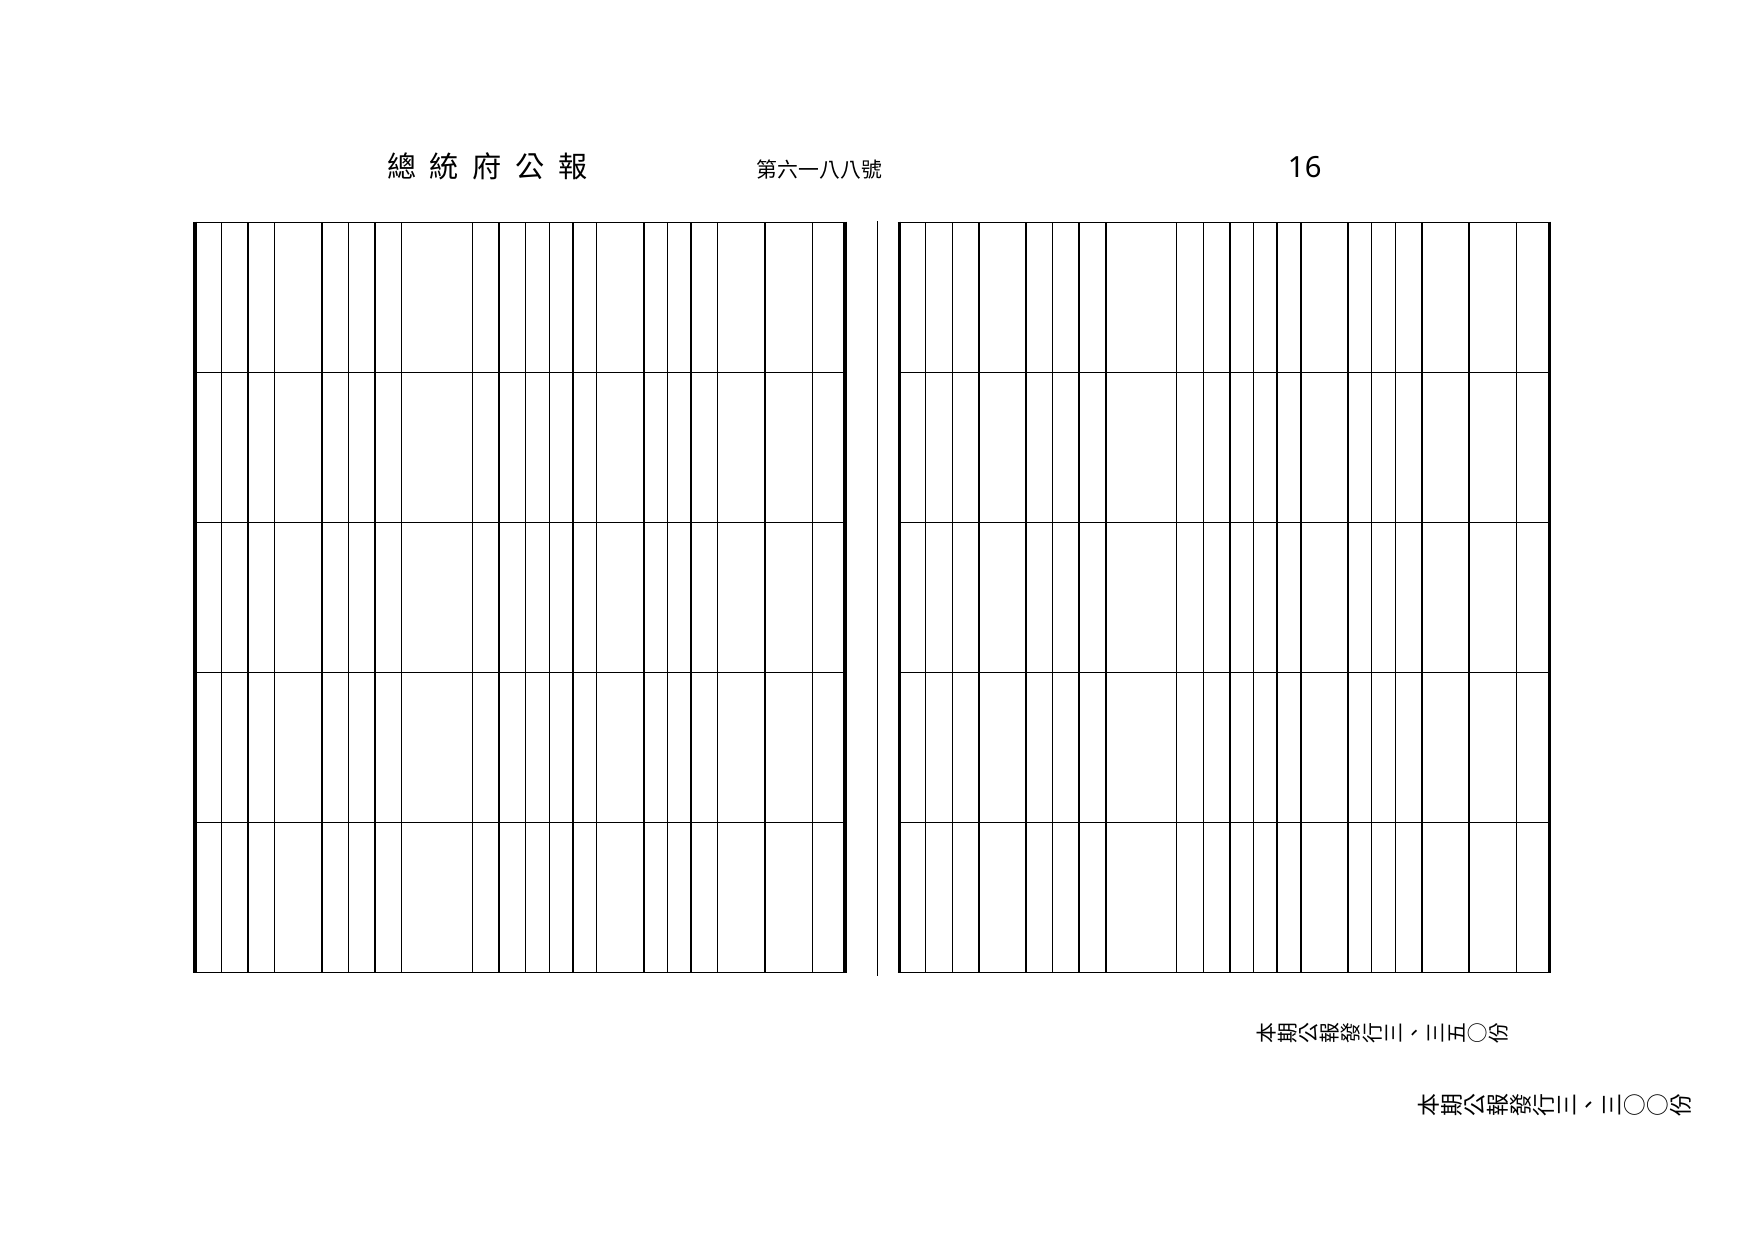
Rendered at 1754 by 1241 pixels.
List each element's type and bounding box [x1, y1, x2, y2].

table_cell [376, 223, 401, 372]
table_cell [980, 223, 1002, 372]
table_cell [1278, 823, 1300, 972]
table_cell [1324, 523, 1347, 672]
table_cell [789, 523, 812, 672]
table_cell [1517, 523, 1548, 672]
table_cell [275, 223, 298, 372]
table_cell [1302, 523, 1324, 672]
table_cell [222, 523, 247, 672]
table_cell [275, 673, 298, 822]
table_cell [1080, 373, 1105, 522]
table_cell [926, 523, 952, 672]
table_cell [1003, 373, 1025, 522]
table_cell [574, 373, 596, 522]
table_cell [1349, 373, 1371, 522]
table_cell [1493, 673, 1516, 822]
table_cell [222, 823, 247, 972]
table_cell [349, 523, 374, 672]
table_cell [298, 373, 321, 522]
table_cell [473, 823, 498, 972]
table_cell [1396, 673, 1421, 822]
table_cell [1372, 673, 1395, 822]
table_cell [1177, 523, 1203, 672]
table_cell [668, 823, 690, 972]
table_cell [1177, 823, 1203, 972]
table_cell [1129, 823, 1153, 972]
table_cell [298, 823, 321, 972]
table_cell [766, 223, 789, 372]
table_cell [789, 673, 812, 822]
table_cell [1231, 223, 1253, 372]
table_cell [1372, 823, 1395, 972]
table_cell [500, 373, 525, 522]
table_cell [376, 373, 401, 522]
table_cell [1446, 223, 1468, 372]
table_cell [980, 823, 1002, 972]
table_cell [1470, 823, 1493, 972]
table_cell [526, 823, 549, 972]
table_cell [526, 523, 549, 672]
table_cell [1003, 673, 1025, 822]
table_cell [901, 373, 925, 522]
table_cell [692, 823, 717, 972]
table_cell [1372, 373, 1395, 522]
table_cell [376, 823, 401, 972]
table_cell [402, 523, 425, 672]
table_cell [813, 823, 843, 972]
table_cell [574, 673, 596, 822]
table_cell [1423, 523, 1446, 672]
table_cell [741, 673, 764, 822]
table_cell [526, 673, 549, 822]
table_cell [620, 823, 643, 972]
table_cell [1254, 823, 1276, 972]
table_cell [766, 523, 789, 672]
table_cell [197, 373, 221, 522]
table_cell [1517, 823, 1548, 972]
table_cell [1204, 373, 1229, 522]
table_cell [1517, 373, 1548, 522]
table_cell [1278, 523, 1300, 672]
table_cell [813, 373, 843, 522]
table_cell [222, 223, 247, 372]
table_cell [1231, 373, 1253, 522]
table_cell [718, 823, 741, 972]
table_cell [1027, 673, 1052, 822]
table_cell [741, 223, 764, 372]
table_cell [323, 823, 348, 972]
table_cell [1423, 373, 1446, 522]
table_cell [1302, 673, 1324, 822]
table_cell [1053, 373, 1078, 522]
table_cell [1027, 223, 1052, 372]
table_cell [766, 823, 789, 972]
table_cell [1204, 673, 1229, 822]
table_cell [275, 373, 298, 522]
table_cell [1053, 673, 1078, 822]
table_cell [1129, 523, 1153, 672]
table_cell [1003, 223, 1025, 372]
table_cell [526, 223, 549, 372]
table_cell [376, 673, 401, 822]
table_cell [500, 823, 525, 972]
table_cell [349, 673, 374, 822]
table_cell [1254, 373, 1276, 522]
table_cell [1003, 523, 1025, 672]
table_cell [449, 373, 472, 522]
table_cell [197, 523, 221, 672]
table_cell [275, 823, 298, 972]
table_cell [901, 523, 925, 672]
table_cell [1324, 373, 1347, 522]
table_cell [668, 673, 690, 822]
table_cell [718, 223, 741, 372]
table_cell [574, 523, 596, 672]
table_cell [1470, 373, 1493, 522]
table_cell [1349, 673, 1371, 822]
table_cell [1349, 523, 1371, 672]
table_cell [449, 823, 472, 972]
table_cell [692, 673, 717, 822]
table_cell [298, 223, 321, 372]
table_cell [550, 823, 572, 972]
table_cell [741, 823, 764, 972]
table_cell [249, 673, 274, 822]
table_cell [620, 373, 643, 522]
table_cell [692, 223, 717, 372]
table_cell [1080, 673, 1105, 822]
table_cell [926, 673, 952, 822]
table_cell [1231, 823, 1253, 972]
table_cell [645, 373, 667, 522]
table_cell [1349, 823, 1371, 972]
table_cell [349, 223, 374, 372]
table_cell [980, 523, 1002, 672]
table_cell [1107, 523, 1129, 672]
table_cell [953, 373, 978, 522]
table_cell [425, 823, 449, 972]
table_cell [1446, 373, 1468, 522]
table_cell [222, 373, 247, 522]
table_cell [789, 823, 812, 972]
table_cell [1231, 523, 1253, 672]
table_cell [1423, 223, 1446, 372]
table_cell [766, 673, 789, 822]
table_cell [550, 673, 572, 822]
table_cell [980, 673, 1002, 822]
table_cell [323, 523, 348, 672]
table_cell [1204, 823, 1229, 972]
table_cell [1204, 223, 1229, 372]
table_cell [1423, 673, 1446, 822]
table_cell [1396, 373, 1421, 522]
table_cell [1080, 823, 1105, 972]
table_cell [349, 373, 374, 522]
table_cell [574, 223, 596, 372]
table_cell [1372, 523, 1395, 672]
table_cell [1177, 373, 1203, 522]
table_cell [1107, 223, 1129, 372]
table_cell [1107, 823, 1129, 972]
table_cell [249, 373, 274, 522]
table_cell [926, 823, 952, 972]
table_cell [249, 523, 274, 672]
table_cell [197, 823, 221, 972]
table_cell [1470, 673, 1493, 822]
table_cell [1254, 223, 1276, 372]
table_cell [1493, 373, 1516, 522]
table_cell [1517, 223, 1548, 372]
table_cell [275, 523, 298, 672]
table_cell [1423, 823, 1446, 972]
table_cell [323, 223, 348, 372]
table_cell [500, 223, 525, 372]
table_cell [1278, 223, 1300, 372]
table_cell [473, 673, 498, 822]
table_cell [425, 223, 449, 372]
table_cell [1153, 373, 1176, 522]
table_cell [1153, 223, 1176, 372]
table_cell [402, 373, 425, 522]
table_cell [197, 673, 221, 822]
table_cell [1493, 223, 1516, 372]
table_cell [926, 373, 952, 522]
table_cell [402, 673, 425, 822]
table_cell [953, 523, 978, 672]
table_cell [1129, 373, 1153, 522]
table_cell [645, 223, 667, 372]
table_cell [953, 223, 978, 372]
table_cell [222, 673, 247, 822]
table_cell [901, 823, 925, 972]
table_cell [645, 673, 667, 822]
table_cell [1446, 823, 1468, 972]
table_cell [620, 523, 643, 672]
table_cell [449, 673, 472, 822]
table_cell [402, 823, 425, 972]
table_cell [1349, 223, 1371, 372]
table_cell [1324, 823, 1347, 972]
table_cell [425, 373, 449, 522]
table_cell [1470, 523, 1493, 672]
table_cell [1080, 523, 1105, 672]
table_cell [550, 523, 572, 672]
table_cell [741, 523, 764, 672]
table_cell [1027, 823, 1052, 972]
table_cell [718, 673, 741, 822]
table_cell [1396, 523, 1421, 672]
table_cell [1153, 823, 1176, 972]
table_cell [645, 523, 667, 672]
table_cell [813, 523, 843, 672]
table_cell [789, 373, 812, 522]
table_cell [668, 223, 690, 372]
table_cell [473, 523, 498, 672]
table_cell [1153, 673, 1176, 822]
table_cell [526, 373, 549, 522]
table_cell [597, 823, 620, 972]
table_cell [597, 223, 620, 372]
table_cell [402, 223, 425, 372]
table_cell [789, 223, 812, 372]
table_cell [1053, 223, 1078, 372]
table_cell [645, 823, 667, 972]
table_cell [1372, 223, 1395, 372]
table_cell [692, 373, 717, 522]
table_cell [1107, 673, 1129, 822]
table_cell [323, 673, 348, 822]
table_cell [1177, 673, 1203, 822]
table_cell [718, 523, 741, 672]
table_cell [1446, 523, 1468, 672]
table_cell [1446, 673, 1468, 822]
table_cell [298, 523, 321, 672]
table_cell [741, 373, 764, 522]
table_cell [1278, 373, 1300, 522]
table_cell [1080, 223, 1105, 372]
table_cell [249, 223, 274, 372]
table_cell [574, 823, 596, 972]
table_cell [1470, 223, 1493, 372]
table_cell [500, 523, 525, 672]
table_cell [813, 673, 843, 822]
table_cell [620, 673, 643, 822]
table_cell [1129, 223, 1153, 372]
table_cell [1027, 373, 1052, 522]
table_cell [473, 373, 498, 522]
table_cell [1053, 523, 1078, 672]
table_cell [597, 523, 620, 672]
table_cell [597, 673, 620, 822]
table_cell [953, 673, 978, 822]
table_cell [349, 823, 374, 972]
table_cell [1177, 223, 1203, 372]
table_cell [1517, 673, 1548, 822]
table_cell [718, 373, 741, 522]
table_cell [1396, 823, 1421, 972]
table_cell [197, 223, 221, 372]
table_cell [1231, 673, 1253, 822]
table_cell [1493, 823, 1516, 972]
table_cell [1254, 523, 1276, 672]
table_cell [449, 223, 472, 372]
table_cell [813, 223, 843, 372]
table_cell [1107, 373, 1129, 522]
table_cell [473, 223, 498, 372]
table_cell [376, 523, 401, 672]
table_cell [926, 223, 952, 372]
table_cell [692, 523, 717, 672]
table_cell [953, 823, 978, 972]
table_cell [1003, 823, 1025, 972]
table_cell [668, 523, 690, 672]
table_cell [425, 673, 449, 822]
table_cell [500, 673, 525, 822]
table_cell [1129, 673, 1153, 822]
table_cell [901, 223, 925, 372]
table_cell [1396, 223, 1421, 372]
table_cell [620, 223, 643, 372]
table_cell [323, 373, 348, 522]
table_cell [1302, 823, 1324, 972]
table_cell [1027, 523, 1052, 672]
table_cell [1324, 223, 1347, 372]
table_cell [1053, 823, 1078, 972]
table_cell [1153, 523, 1176, 672]
table_cell [1493, 523, 1516, 672]
table_cell [425, 523, 449, 672]
table_cell [1254, 673, 1276, 822]
table_cell [668, 373, 690, 522]
table_cell [1302, 373, 1324, 522]
table_cell [766, 373, 789, 522]
table_cell [901, 673, 925, 822]
table_cell [449, 523, 472, 672]
table_cell [550, 373, 572, 522]
table_cell [550, 223, 572, 372]
table_cell [980, 373, 1002, 522]
table_cell [1302, 223, 1324, 372]
table_cell [1278, 673, 1300, 822]
table_cell [1204, 523, 1229, 672]
table_cell [1324, 673, 1347, 822]
table_cell [298, 673, 321, 822]
table_cell [597, 373, 620, 522]
table_cell [249, 823, 274, 972]
